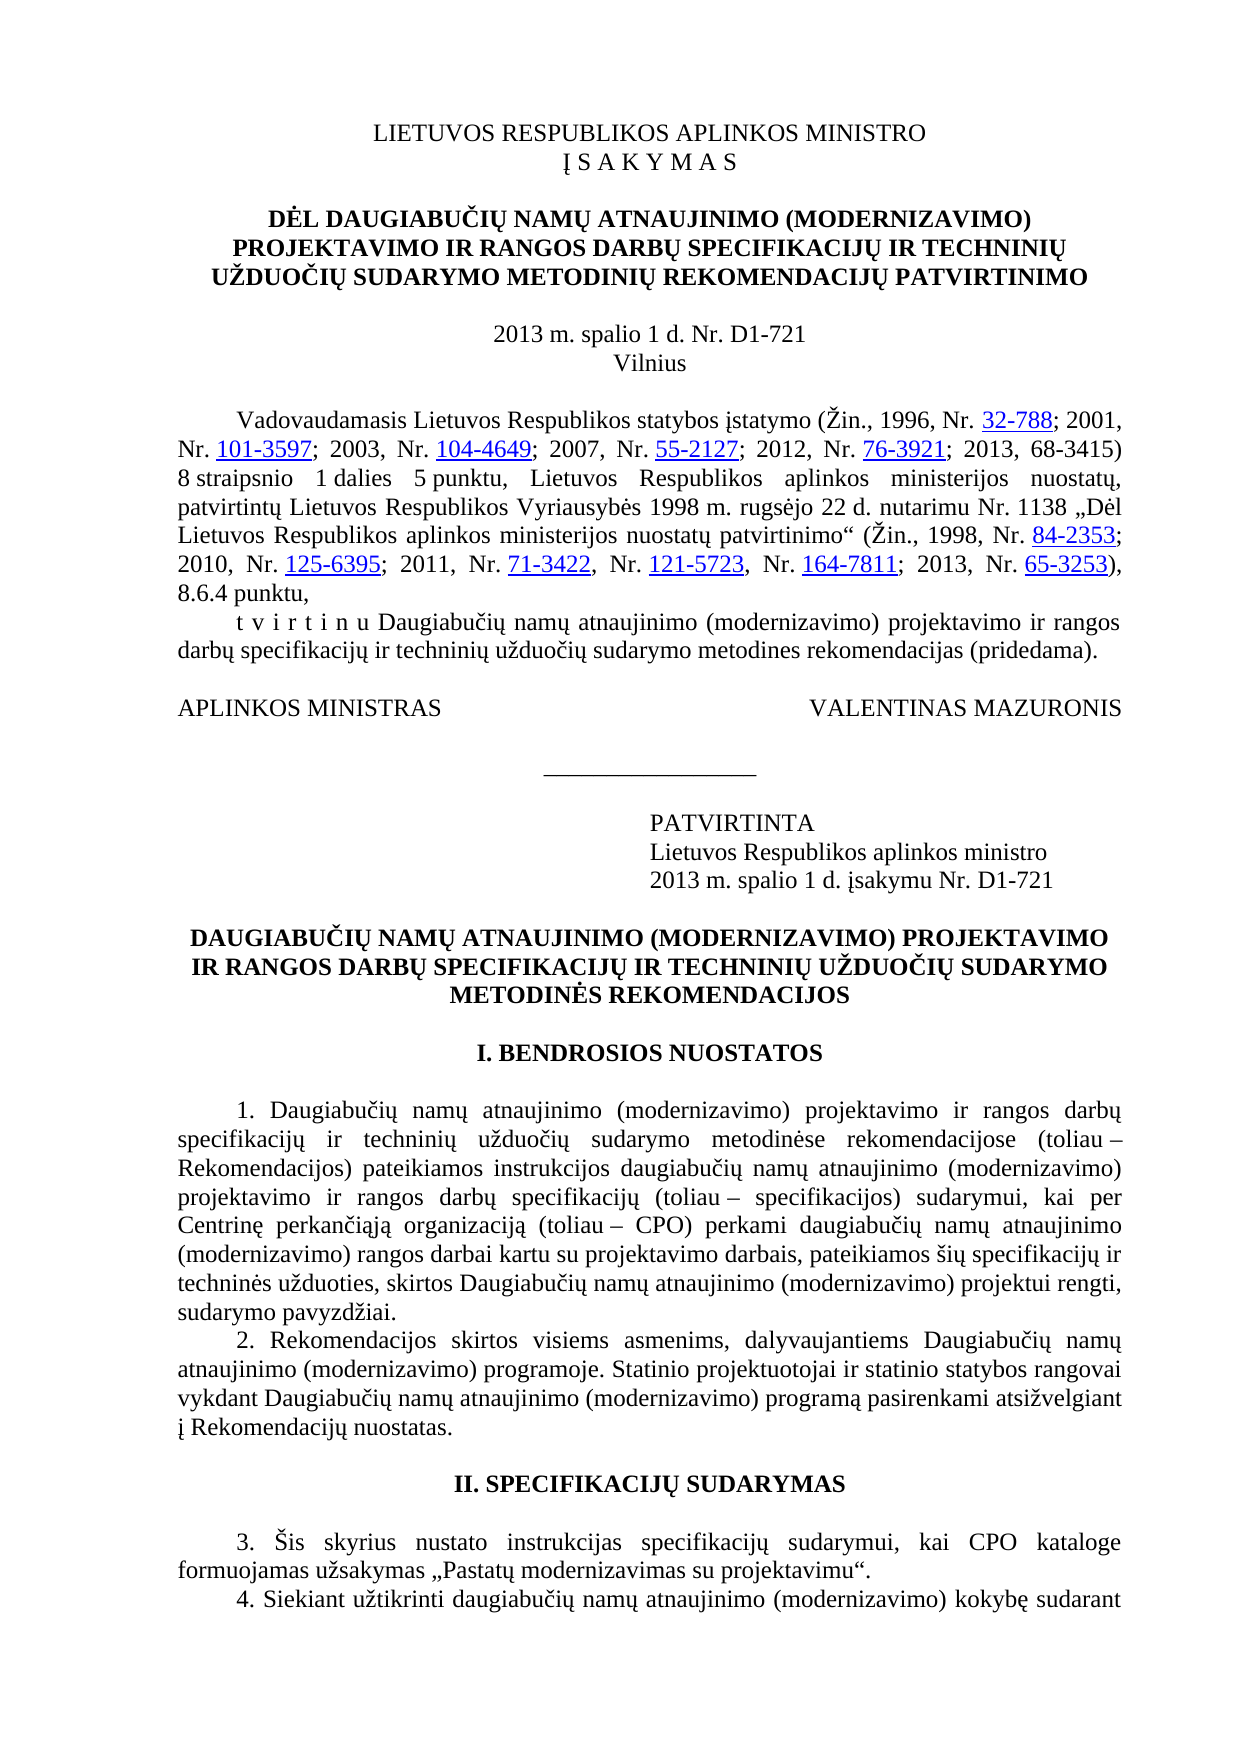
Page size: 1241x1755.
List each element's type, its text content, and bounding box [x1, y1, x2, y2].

text Vadovaudamasis Lietuvos Respublikos statybos įstatymo (Žin., 1996, Nr. 32-788; 2001, Nr. 101-3597; 2003, Nr. 104-4649; 2007, Nr. 55-2127; 2012, Nr. 76-3921; 2013, 68-3415) 8 straipsnio 1 dalies 5 punktu, Lietuvos Respublikos aplinkos ministerijos nuostatų, patvirtintų Lietuvos Respublikos Vyriausybės 1998 m. rugsėjo 22 d. nutarimu Nr. 1138 „Dėl Lietuvos Respublikos aplinkos ministerijos nuostatų patvirtinimo“ (Žin., 1998, Nr. 84-2353; 2010, Nr. 125-6395; 2011, Nr. 71-3422, Nr. 121-5723, Nr. 164-7811; 2013, Nr. 65-3253), 8.6.4 punktu, [177, 406, 1122, 607]
text _________________ [177, 751, 1122, 779]
text 4. Siekiant užtikrinti daugiabučių namų atnaujinimo (modernizavimo) kokybę sudarant [177, 1584, 1122, 1613]
text Lietuvos Respublikos aplinkos ministro [649, 837, 1122, 866]
text Į S A K Y M A S [177, 147, 1122, 176]
text PATVIRTINTA [649, 808, 1122, 837]
text II. Specifikacijų sudarymas [177, 1469, 1122, 1498]
text Daugiabučių namų atnaujinimo (modernizavimo) projektavimo ir rangos darbų specifikacijų ir techninių užduočių sudarymo METODINĖS rekomendacijos [177, 923, 1122, 1009]
text DĖL Daugiabučių namų atnaujinimo (modernizavimo) projektavimo ir rangos darbų specifikacijų ir techninių užduočių sudarymo metodinių rekomendacijŲ PATVIRTINIMO [177, 204, 1122, 291]
text Aplinkos ministras Valentinas Mazuronis [177, 693, 1122, 722]
text 2013 m. spalio 1 d. Nr. D1-721 [177, 319, 1122, 348]
text 1. Daugiabučių namų atnaujinimo (modernizavimo) projektavimo ir rangos darbų specifikacijų ir techninių užduočių sudarymo metodinėse rekomendacijose (toliau – Rekomendacijos) pateikiamos instrukcijos daugiabučių namų atnaujinimo (modernizavimo) projektavimo ir rangos darbų specifikacijų (toliau – specifikacijos) sudarymui, kai per Centrinę perkančiąją organizaciją (toliau – CPO) perkami daugiabučių namų atnaujinimo (modernizavimo) rangos darbai kartu su projektavimo darbais, pateikiamos šių specifikacijų ir techninės užduoties, skirtos Daugiabučių namų atnaujinimo (modernizavimo) projektui rengti, sudarymo pavyzdžiai. [177, 1096, 1122, 1326]
text t v i r t i n u Daugiabučių namų atnaujinimo (modernizavimo) projektavimo ir rangos darbų specifikacijų ir techninių užduočių sudarymo metodines rekomendacijas (pridedama). [177, 607, 1122, 664]
text 2. Rekomendacijos skirtos visiems asmenims, dalyvaujantiems Daugiabučių namų atnaujinimo (modernizavimo) programoje. Statinio projektuotojai ir statinio statybos rangovai vykdant Daugiabučių namų atnaujinimo (modernizavimo) programą pasirenkami atsižvelgiant į Rekomendacijų nuostatas. [177, 1326, 1122, 1441]
text LIETUVOS RESPUBLIKOS APLINKOS MINISTRO [177, 118, 1122, 147]
text 2013 m. spalio 1 d. įsakymu Nr. D1-721 [649, 866, 1122, 894]
text Vilnius [177, 348, 1122, 377]
text I. Bendrosios nuostatos [177, 1038, 1122, 1067]
text 3. Šis skyrius nustato instrukcijas specifikacijų sudarymui, kai CPO kataloge formuojamas užsakymas „Pastatų modernizavimas su projektavimu“. [177, 1527, 1122, 1584]
